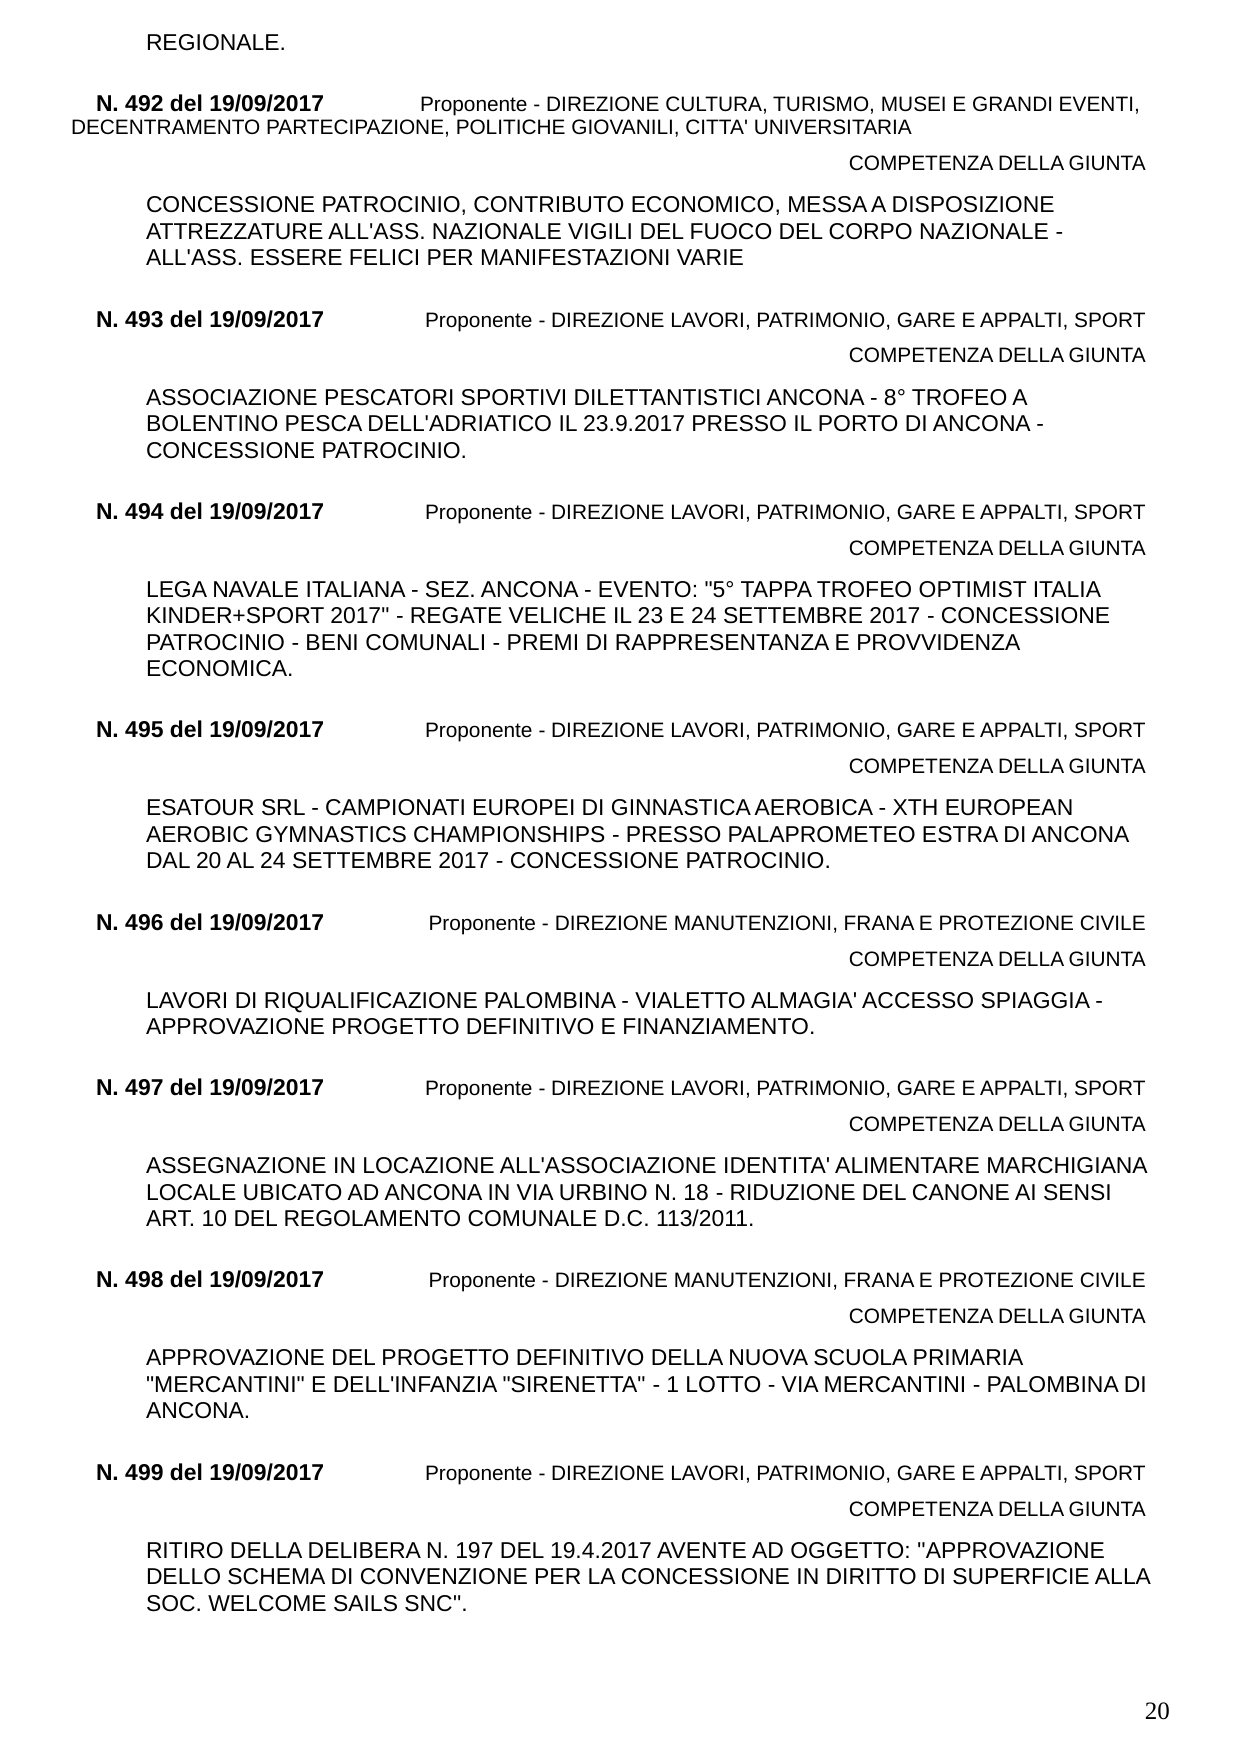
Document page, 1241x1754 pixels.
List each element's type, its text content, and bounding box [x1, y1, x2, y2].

text AEROBIC GYMNASTICS CHAMPIONSHIPS ‑ PRESSO PALAPROMETEO ESTRA DI ANCONA [71, 821, 1169, 848]
text COMPETENZA DELLA GIUNTA [71, 1499, 1169, 1520]
text COMPETENZA DELLA GIUNTA [71, 538, 1169, 559]
text SOC. WELCOME SAILS SNC''. [71, 1590, 1169, 1616]
text N. 492 del 19/09/2017 Proponente ‑ DIREZIONE CULTURA, TURISMO, MUSEI E GRANDI EVENTI, DECENTRAMENTO PARTECIPAZIONE, POLITICHE GIOVANILI, CITTA' UNIVERSITARIA [71, 93, 1169, 139]
text BOLENTINO PESCA DELL'ADRIATICO IL 23.9.2017 PRESSO IL PORTO DI ANCONA ‑ [71, 410, 1169, 437]
text "MERCANTINI" E DELL'INFANZIA "SIRENETTA" ‑ 1 LOTTO ‑ VIA MERCANTINI ‑ PALOMBINA DI [71, 1371, 1169, 1398]
text COMPETENZA DELLA GIUNTA [71, 949, 1169, 970]
text N. 496 del 19/09/2017 Proponente ‑ DIREZIONE MANUTENZIONI, FRANA E PROTEZIONE CIVILE [71, 912, 1169, 935]
text CONCESSIONE PATROCINIO. [71, 437, 1169, 463]
text DELLO SCHEMA DI CONVENZIONE PER LA CONCESSIONE IN DIRITTO DI SUPERFICIE ALLA [71, 1563, 1169, 1590]
text COMPETENZA DELLA GIUNTA [71, 1307, 1169, 1328]
text ATTREZZATURE ALL'ASS. NAZIONALE VIGILI DEL FUOCO DEL CORPO NAZIONALE ‑ [71, 218, 1169, 244]
text COMPETENZA DELLA GIUNTA [71, 346, 1169, 367]
text ASSOCIAZIONE PESCATORI SPORTIVI DILETTANTISTICI ANCONA ‑ 8° TROFEO A [71, 384, 1169, 410]
text APPROVAZIONE PROGETTO DEFINITIVO E FINANZIAMENTO. [71, 1013, 1169, 1040]
text ALL'ASS. ESSERE FELICI PER MANIFESTAZIONI VARIE [71, 244, 1169, 271]
text ECONOMICA. [71, 656, 1169, 682]
text COMPETENZA DELLA GIUNTA [71, 1115, 1169, 1136]
text KINDER+SPORT 2017" ‑ REGATE VELICHE IL 23 E 24 SETTEMBRE 2017 ‑ CONCESSIONE [71, 602, 1169, 629]
text CONCESSIONE PATROCINIO, CONTRIBUTO ECONOMICO, MESSA A DISPOSIZIONE [71, 191, 1169, 218]
text RITIRO DELLA DELIBERA N. 197 DEL 19.4.2017 AVENTE AD OGGETTO: ''APPROVAZIONE [71, 1537, 1169, 1563]
text N. 499 del 19/09/2017 Proponente ‑ DIREZIONE LAVORI, PATRIMONIO, GARE E APPALTI, SPORT [71, 1462, 1169, 1485]
text LAVORI DI RIQUALIFICAZIONE PALOMBINA ‑ VIALETTO ALMAGIA' ACCESSO SPIAGGIA ‑ [71, 987, 1169, 1013]
text COMPETENZA DELLA GIUNTA [71, 757, 1169, 778]
text REGIONALE. [71, 29, 1169, 56]
text N. 494 del 19/09/2017 Proponente ‑ DIREZIONE LAVORI, PATRIMONIO, GARE E APPALTI, SPORT [71, 501, 1169, 524]
text APPROVAZIONE DEL PROGETTO DEFINITIVO DELLA NUOVA SCUOLA PRIMARIA [71, 1344, 1169, 1371]
text LEGA NAVALE ITALIANA ‑ SEZ. ANCONA ‑ EVENTO: "5° TAPPA TROFEO OPTIMIST ITALIA [71, 576, 1169, 602]
text N. 497 del 19/09/2017 Proponente ‑ DIREZIONE LAVORI, PATRIMONIO, GARE E APPALTI, SPORT [71, 1077, 1169, 1100]
text ESATOUR SRL ‑ CAMPIONATI EUROPEI DI GINNASTICA AEROBICA ‑ XTH EUROPEAN [71, 794, 1169, 821]
text ANCONA. [71, 1398, 1169, 1424]
text N. 498 del 19/09/2017 Proponente ‑ DIREZIONE MANUTENZIONI, FRANA E PROTEZIONE CIVILE [71, 1269, 1169, 1292]
text ART. 10 DEL REGOLAMENTO COMUNALE D.C. 113/2011. [71, 1206, 1169, 1232]
text PATROCINIO ‑ BENI COMUNALI ‑ PREMI DI RAPPRESENTANZA E PROVVIDENZA [71, 629, 1169, 656]
text N. 493 del 19/09/2017 Proponente ‑ DIREZIONE LAVORI, PATRIMONIO, GARE E APPALTI, SPORT [71, 309, 1169, 332]
text COMPETENZA DELLA GIUNTA [71, 154, 1169, 175]
text DAL 20 AL 24 SETTEMBRE 2017 ‑ CONCESSIONE PATROCINIO. [71, 848, 1169, 874]
text ASSEGNAZIONE IN LOCAZIONE ALL'ASSOCIAZIONE IDENTITA' ALIMENTARE MARCHIGIANA [71, 1152, 1169, 1179]
text LOCALE UBICATO AD ANCONA IN VIA URBINO N. 18 ‑ RIDUZIONE DEL CANONE AI SENSI [71, 1179, 1169, 1206]
text N. 495 del 19/09/2017 Proponente ‑ DIREZIONE LAVORI, PATRIMONIO, GARE E APPALTI, SPORT [71, 719, 1169, 742]
